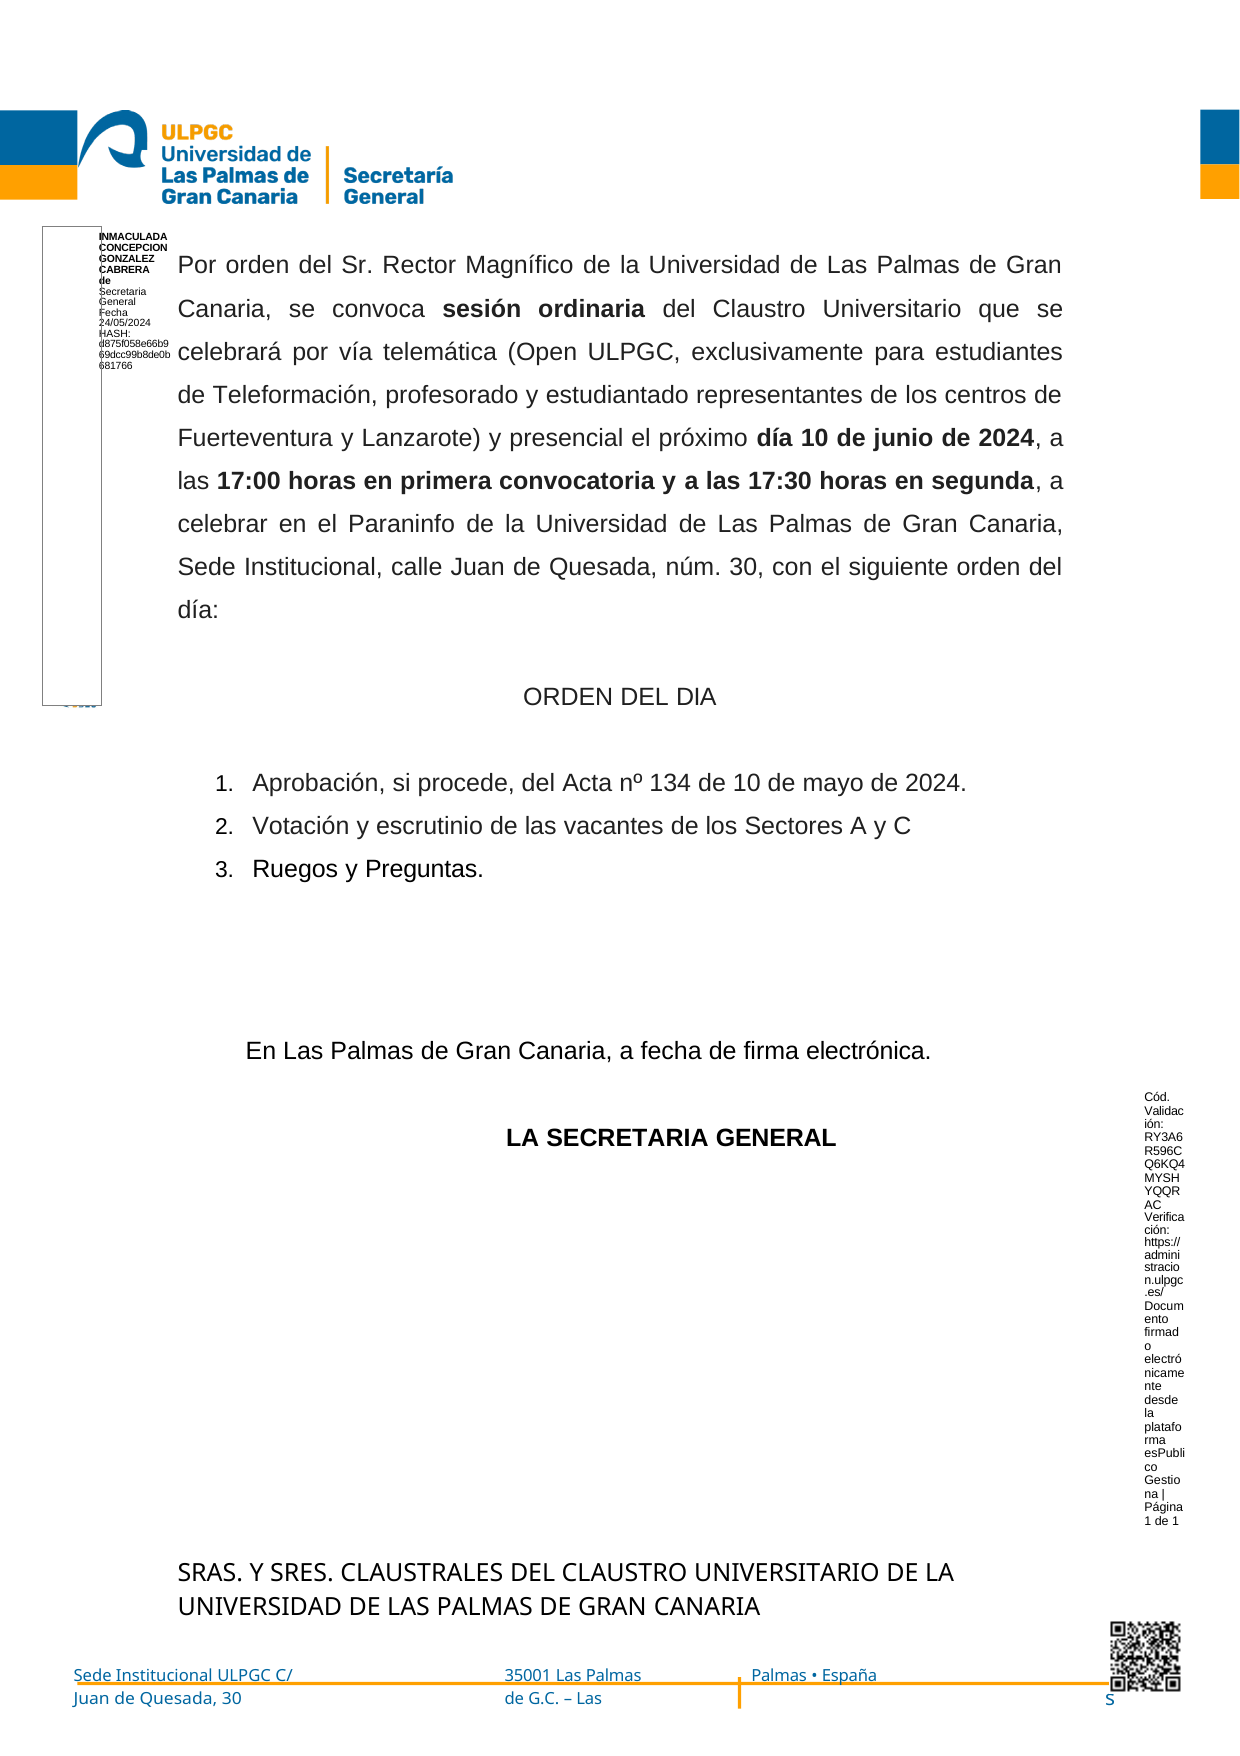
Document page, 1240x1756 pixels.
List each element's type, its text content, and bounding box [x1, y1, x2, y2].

text [1142, 1089, 1185, 1613]
text de G.C. – Las [504, 1686, 654, 1709]
text En Las Palmas de Gran Canaria, a fecha de firma electrónica. [125, 1036, 1052, 1065]
text Documento firmado electrónicamente desde la plataforma esPublico Gestiona | Página 1 de 1 [1144, 1299, 1185, 1528]
text 35001 Las Palmas [504, 1664, 654, 1681]
text Cód. Validación: RY3A6R596CQ6KQ4MYSHYQQRAC [1144, 1091, 1185, 1212]
list Votación y escrutinio de las vacantes de los Sectores A y C [215, 811, 1114, 840]
text SRAS. Y SRES. CLAUSTRALES DEL CLAUSTRO UNIVERSITARIO DE LA UNIVERSIDAD DE LAS PALMAS DE GRAN CANARIA [177, 1554, 1114, 1622]
list Aprobación, si procede, del Acta nº 134 de 10 de mayo de 2024. [215, 768, 1114, 797]
text [43, 227, 101, 705]
list Ruegos y Preguntas. [215, 854, 1114, 883]
text Palmas • España [751, 1664, 1109, 1681]
text LA SECRETARIA GENERAL [506, 1123, 1114, 1152]
text s [1105, 1687, 1115, 1711]
text Por orden del Sr. Rector Magnífico de la Universidad de Las Palmas de Gran Canaria, se convoca sesión ordinaria del Claustro Universitario que se celebrará por vía telemática (Open ULPGC, exclusivamente para estudiantes de Teleformación, profesorado y estudiantado representantes de los centros de Fuerteventura y Lanzarote) y presencial el próximo día 10 de junio de 2024, a las 17:00 horas en primera convocatoria y a las 17:30 horas en segunda, a celebrar en el Paraninfo de la Universidad de Las Palmas de Gran Canaria, Sede Institucional, calle Juan de Quesada, núm. 30, con el siguiente orden del día: [177, 250, 1063, 624]
text Sede Institucional ULPGC C/ Juan de Quesada, 30 [73, 1664, 293, 1709]
text Verificación: https://administracion.ulpgc.es/ [1144, 1212, 1185, 1299]
text ORDEN DEL DIA [125, 682, 1114, 710]
